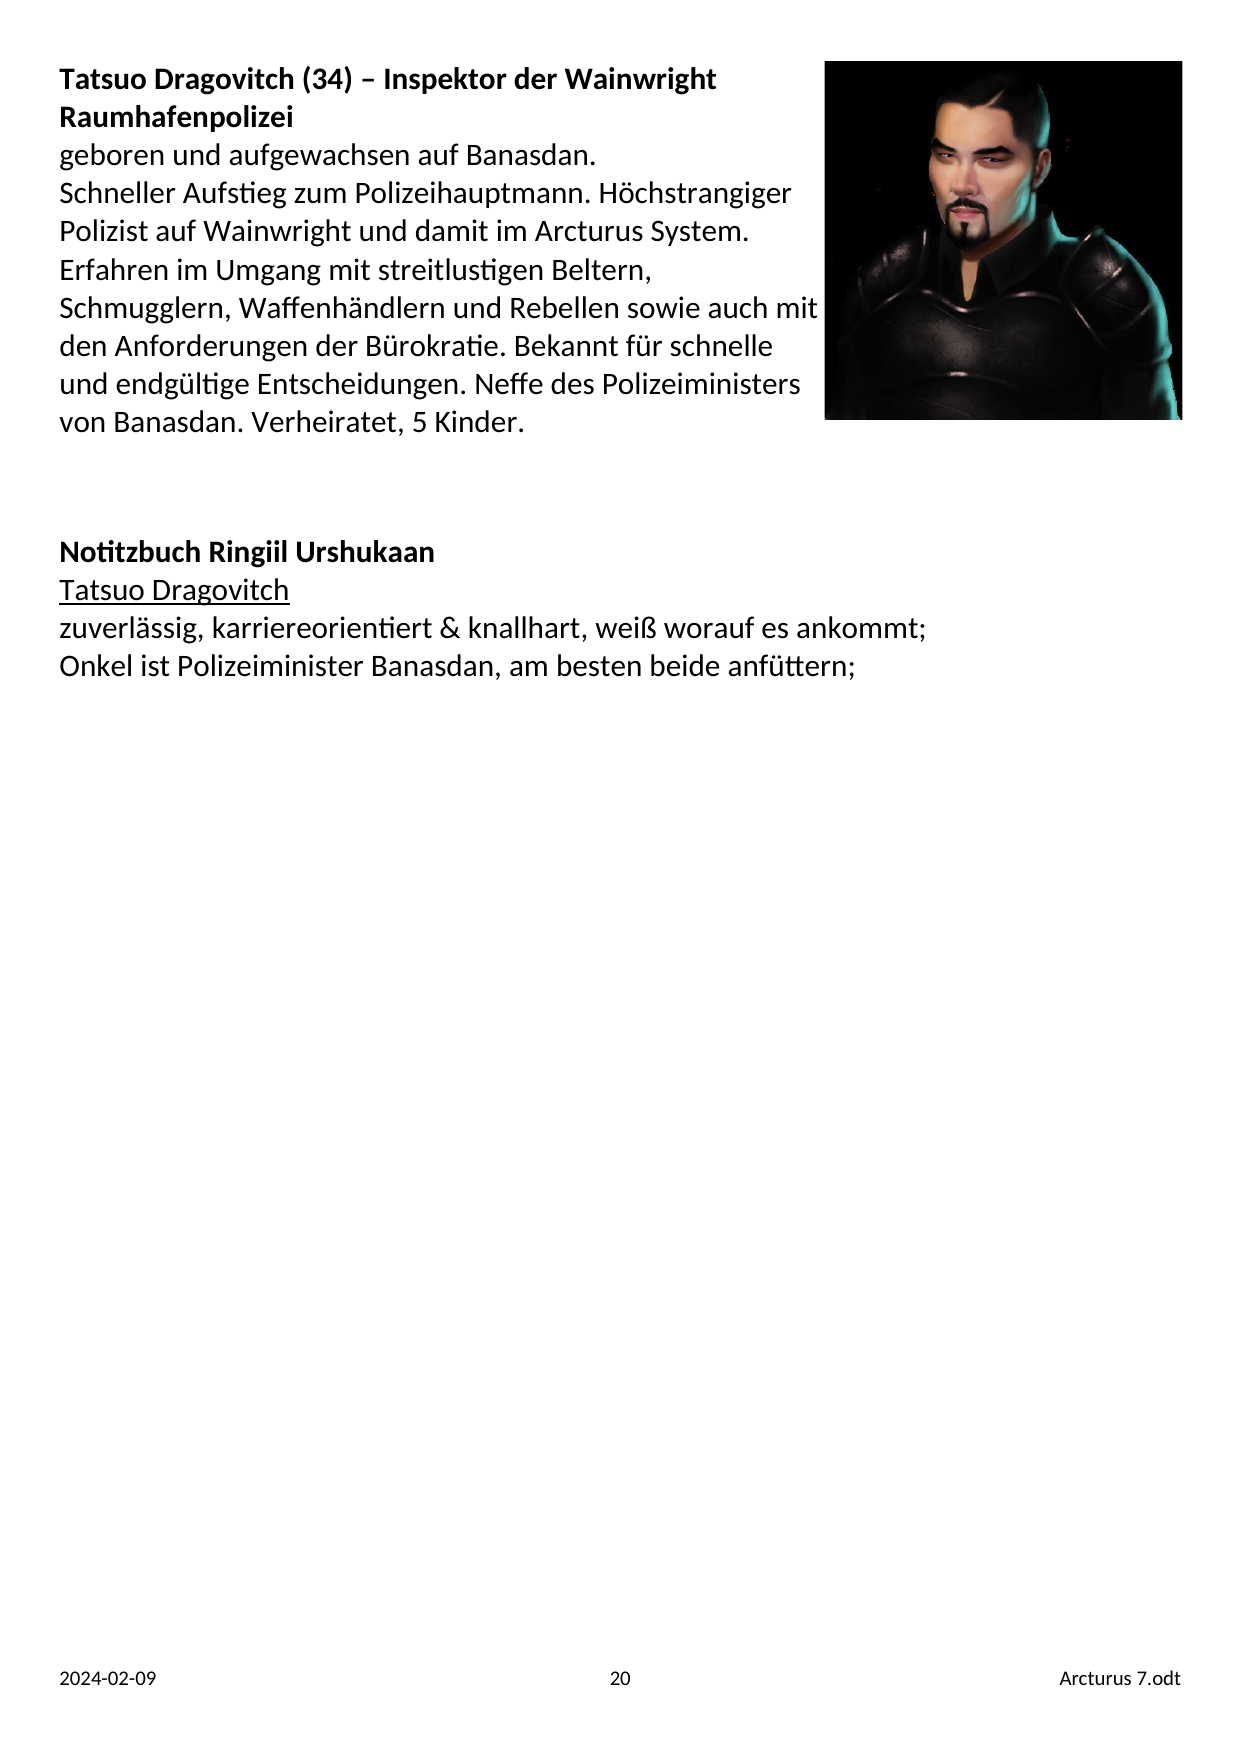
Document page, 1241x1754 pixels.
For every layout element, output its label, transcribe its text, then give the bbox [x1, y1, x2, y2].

text Notitzbuch Ringiil Urshukaan [59, 532, 1181, 570]
text Tatsuo Dragovitch [59, 570, 1181, 608]
text Tatsuo Dragovitch (34) ‒ Inspektor der Wainwright Raumhafenpolizei [59, 59, 1181, 135]
text geboren und aufgewachsen auf Banasdan. Schneller Aufstieg zum Polizeihauptmann. Höchstrangiger Polizist auf Wainwright und damit im Arcturus System. Erfahren im Umgang mit streitlustigen Beltern, Schmugglern, Waffenhändlern und Rebellen sowie auch mit den Anforderungen der Bürokratie. Bekannt für schnelle und endgültige Entscheidungen. Neffe des Polizeiministers von Banasdan. Verheiratet, 5 Kinder. [59, 135, 1181, 440]
picture [824, 61, 1183, 420]
text Onkel ist Polizeiminister Banasdan, am besten beide anfüttern; [59, 646, 1181, 684]
text zuverlässig, karriereorientiert & knallhart, weiß worauf es ankommt; [59, 608, 1181, 646]
